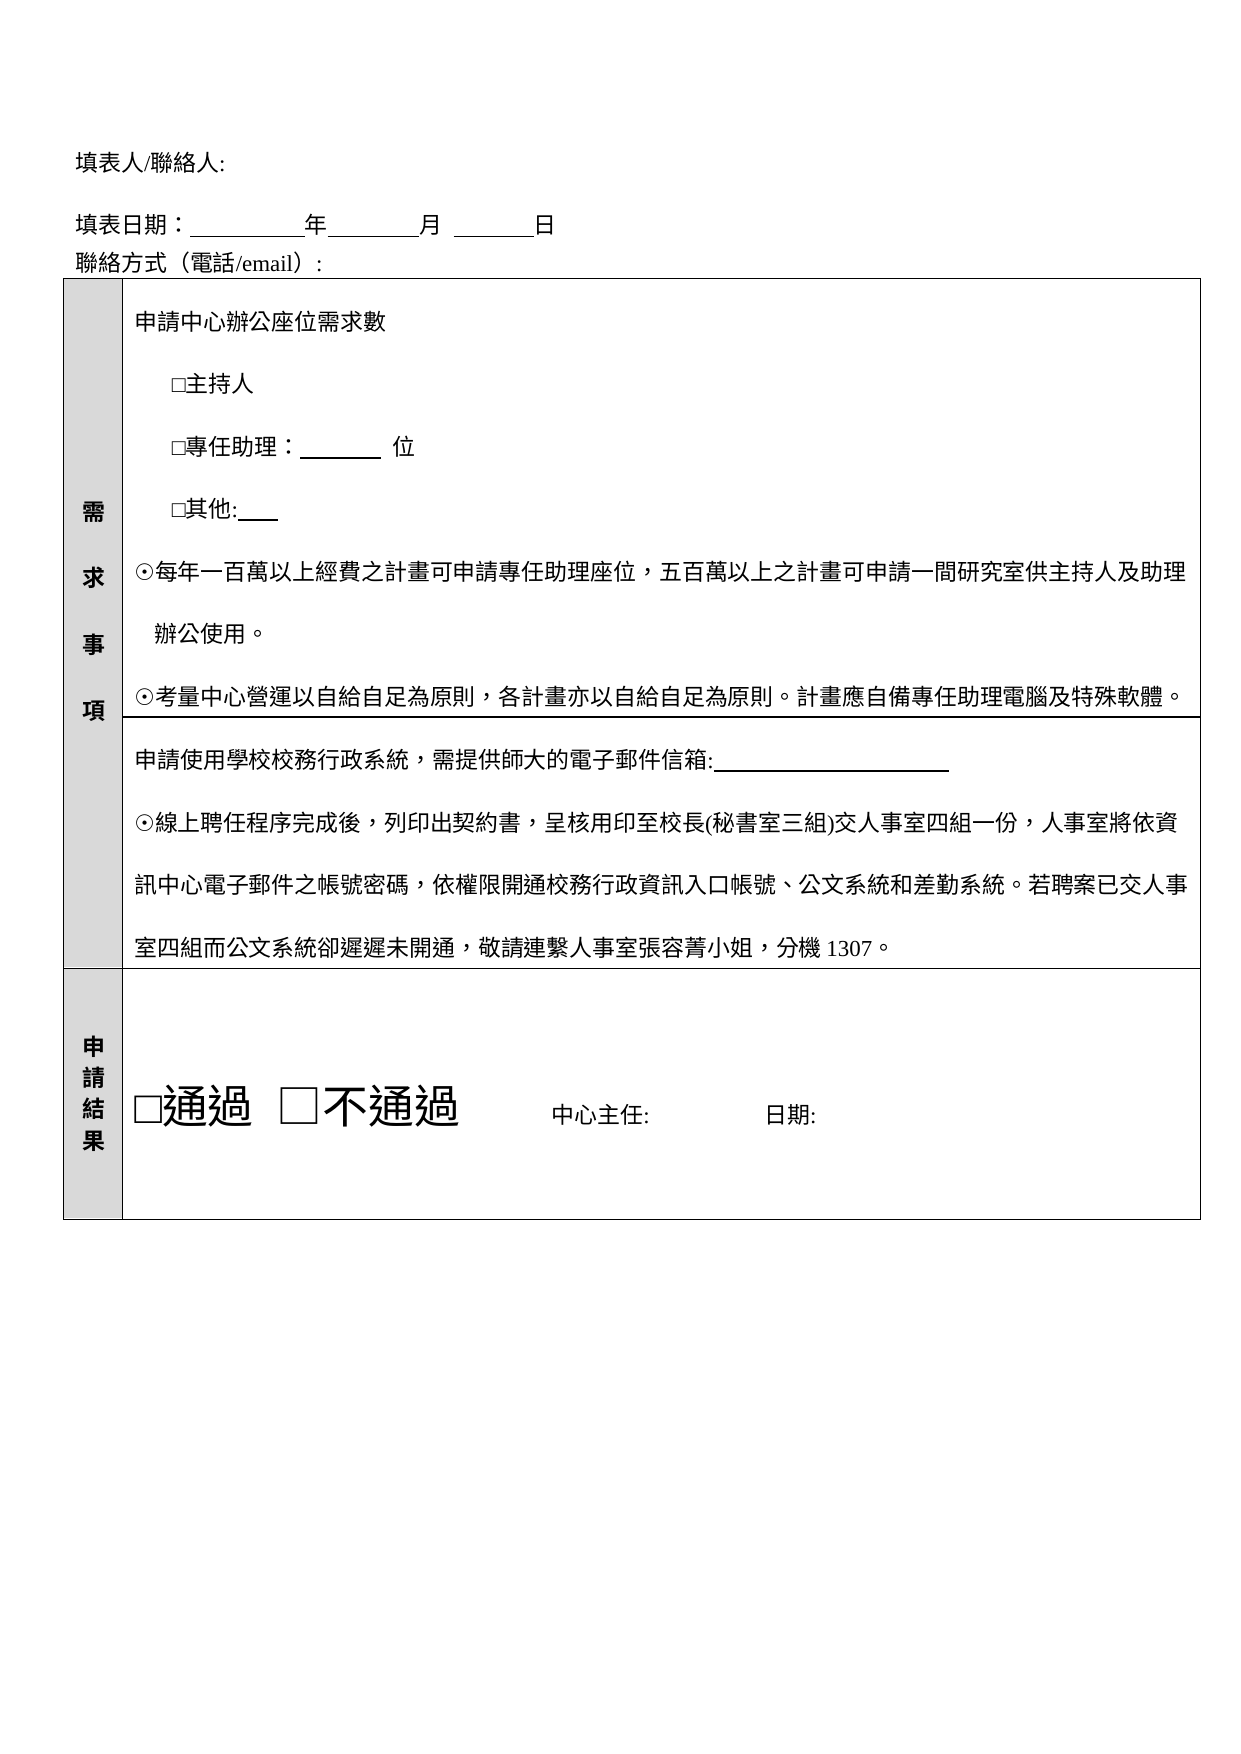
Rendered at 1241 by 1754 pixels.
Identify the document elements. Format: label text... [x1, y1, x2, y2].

table_cell □通過 □不通過 中心主任: 日期: [123, 969, 1200, 1218]
table_cell 申請使用學校校務行政系統，需提供師大的電子郵件信箱: ☉線上聘任程序完成後，列印出契約書，呈核用印至校長(秘書室三組)交人事室四組一份，人事室將依資訊中心電子郵件之帳號密碼，依權限開通校務行政資訊入口帳號、公文系統和差勤系統。若聘案已交人事室四組而公文系統卻遲遲未開通，敬請連繫人事室張容菁小姐，分機1307。 [123, 718, 1200, 967]
table_cell 需求事項 [64, 279, 122, 967]
table_cell 申請中心辦公座位需求數 □主持人 □專任助理： 位 □其他: ☉每年一百萬以上經費之計畫可申請專任助理座位，五百萬以上之計畫可申請一間研究室供主持人及助理辦公使用。 ☉考量中心營運以自給自足為原則，各計畫亦以自給自足為原則。計畫應自備專任助理電腦及特殊軟體。 [123, 279, 1200, 716]
table_cell 申請結果 [64, 969, 122, 1218]
table_header 填表人/聯絡人: 填表日期： 年 月 日 聯絡方式（電話/email）: [64, 120, 1201, 278]
